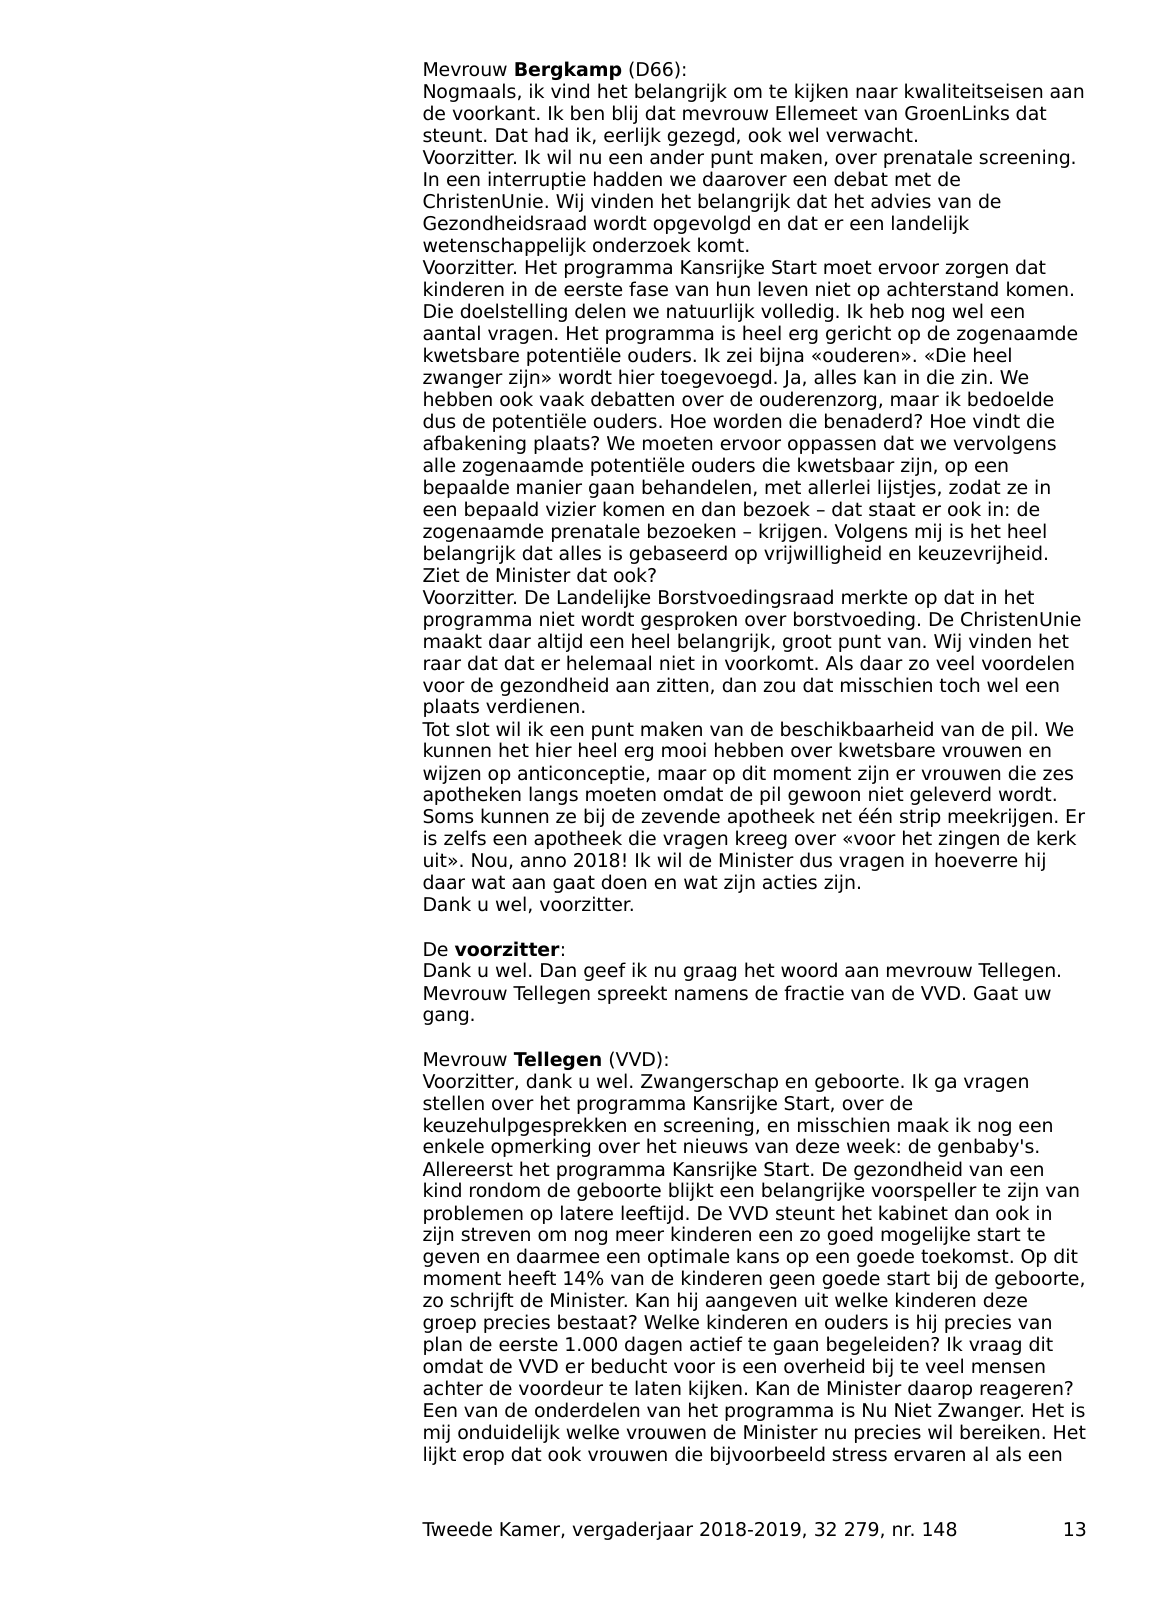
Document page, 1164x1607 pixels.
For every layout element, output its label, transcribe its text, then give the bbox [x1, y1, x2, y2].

text Nogmaals, ik vind het belangrijk om te kijken naar kwaliteitseisen aan de voorkant. Ik ben blij dat mevrouw Ellemeet van GroenLinks dat steunt. Dat had ik, eerlijk gezegd, ook wel verwacht. [422, 81, 1087, 147]
text Voorzitter. De Landelijke Borstvoedingsraad merkte op dat in het programma niet wordt gesproken over borstvoeding. De ChristenUnie maakt daar altijd een heel belangrijk, groot punt van. Wij vinden het raar dat dat er helemaal niet in voorkomt. Als daar zo veel voordelen voor de gezondheid aan zitten, dan zou dat misschien toch wel een plaats verdienen. [422, 587, 1087, 718]
text Een van de onderdelen van het programma is Nu Niet Zwanger. Het is mij onduidelijk welke vrouwen de Minister nu precies wil bereiken. Het lijkt erop dat ook vrouwen die bijvoorbeeld stress ervaren al als een [422, 1400, 1087, 1466]
text Dank u wel, voorzitter. [422, 894, 1087, 916]
text Dank u wel. Dan geef ik nu graag het woord aan mevrouw Tellegen. Mevrouw Tellegen spreekt namens de fractie van de VVD. Gaat uw gang. [422, 960, 1087, 1026]
text Voorzitter, dank u wel. Zwangerschap en geboorte. Ik ga vragen stellen over het programma Kansrijke Start, over de keuzehulpgesprekken en screening, en misschien maak ik nog een enkele opmerking over het nieuws van deze week: de genbaby's. [422, 1071, 1087, 1158]
text De voorzitter: [422, 938, 1087, 960]
text Voorzitter. Het programma Kansrijke Start moet ervoor zorgen dat kinderen in de eerste fase van hun leven niet op achterstand komen. Die doelstelling delen we natuurlijk volledig. Ik heb nog wel een aantal vragen. Het programma is heel erg gericht op de zogenaamde kwetsbare potentiële ouders. Ik zei bijna «ouderen». «Die heel zwanger zijn» wordt hier toegevoegd. Ja, alles kan in die zin. We hebben ook vaak debatten over de ouderenzorg, maar ik bedoelde dus de potentiële ouders. Hoe worden die benaderd? Hoe vindt die afbakening plaats? We moeten ervoor oppassen dat we vervolgens alle zogenaamde potentiële ouders die kwetsbaar zijn, op een bepaalde manier gaan behandelen, met allerlei lijstjes, zodat ze in een bepaald vizier komen en dan bezoek – dat staat er ook in: de zogenaamde prenatale bezoeken – krijgen. Volgens mij is het heel belangrijk dat alles is gebaseerd op vrijwilligheid en keuzevrijheid. Ziet de Minister dat ook? [422, 257, 1087, 587]
text Mevrouw Bergkamp (D66): [422, 59, 1087, 81]
text Mevrouw Tellegen (VVD): [422, 1048, 1087, 1071]
text Allereerst het programma Kansrijke Start. De gezondheid van een kind rondom de geboorte blijkt een belangrijke voorspeller te zijn van problemen op latere leeftijd. De VVD steunt het kabinet dan ook in zijn streven om nog meer kinderen een zo goed mogelijke start te geven en daarmee een optimale kans op een goede toekomst. Op dit moment heeft 14% van de kinderen geen goede start bij de geboorte, zo schrijft de Minister. Kan hij aangeven uit welke kinderen deze groep precies bestaat? Welke kinderen en ouders is hij precies van plan de eerste 1.000 dagen actief te gaan begeleiden? Ik vraag dit omdat de VVD er beducht voor is een overheid bij te veel mensen achter de voordeur te laten kijken. Kan de Minister daarop reageren? [422, 1158, 1087, 1400]
text Voorzitter. Ik wil nu een ander punt maken, over prenatale screening. In een interruptie hadden we daarover een debat met de ChristenUnie. Wij vinden het belangrijk dat het advies van de Gezondheidsraad wordt opgevolgd en dat er een landelijk wetenschappelijk onderzoek komt. [422, 147, 1087, 257]
text Tot slot wil ik een punt maken van de beschikbaarheid van de pil. We kunnen het hier heel erg mooi hebben over kwetsbare vrouwen en wijzen op anticonceptie, maar op dit moment zijn er vrouwen die zes apotheken langs moeten omdat de pil gewoon niet geleverd wordt. Soms kunnen ze bij de zevende apotheek net één strip meekrijgen. Er is zelfs een apotheek die vragen kreeg over «voor het zingen de kerk uit». Nou, anno 2018! Ik wil de Minister dus vragen in hoeverre hij daar wat aan gaat doen en wat zijn acties zijn. [422, 718, 1087, 894]
